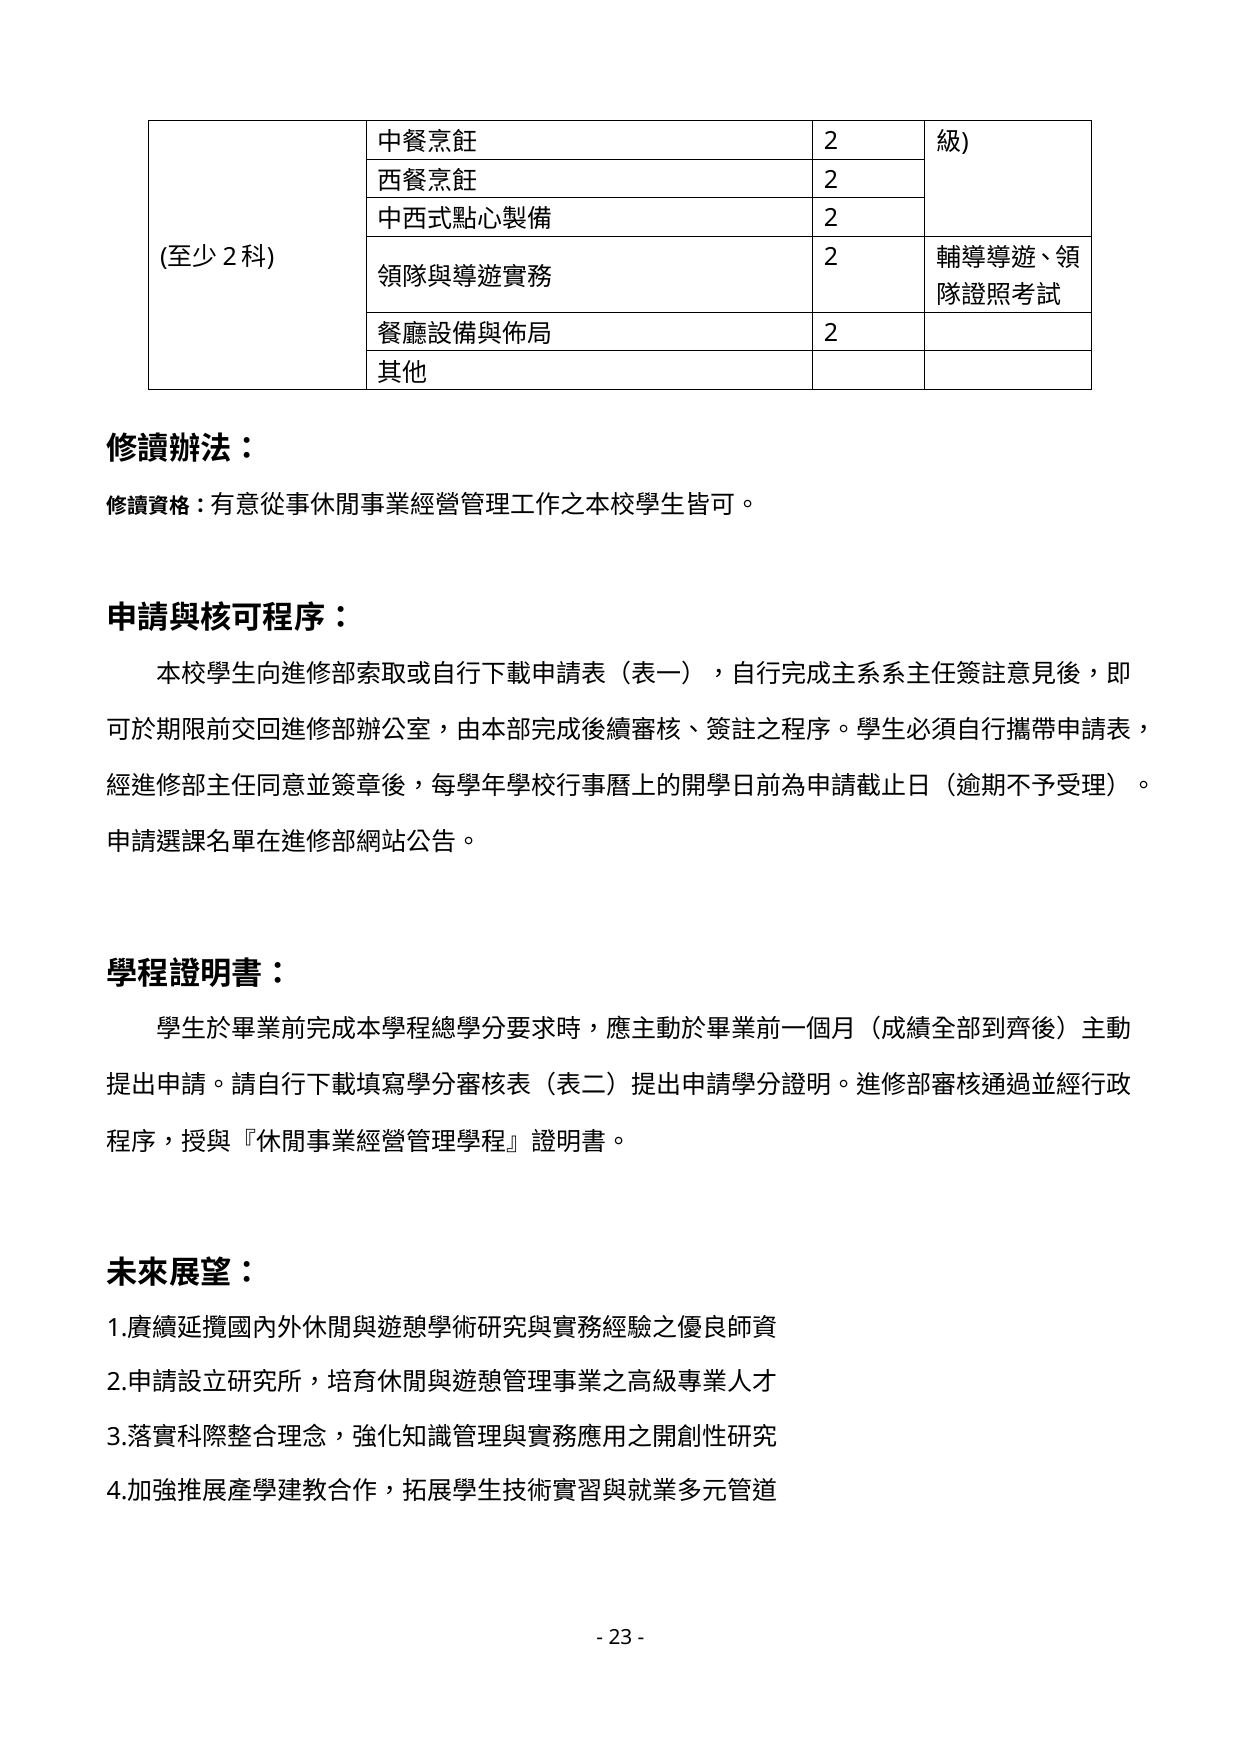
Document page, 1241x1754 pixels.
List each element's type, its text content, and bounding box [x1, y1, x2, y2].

table_cell 中西式點心製備 [367, 198, 812, 236]
text 學生於畢業前完成本學程總學分要求時，應主動於畢業前一個月（成績全部到齊後）主動提出申請。請自行下載填寫學分審核表（表二）提出申請學分證明。進修部審核通過並經行政程序，授與『休閒事業經營管理學程』證明書。 [106, 1008, 1134, 1158]
text 申請與核可程序： [106, 577, 1134, 652]
text 修讀資格：有意從事休閒事業經營管理工作之本校學生皆可。 [106, 484, 1134, 521]
table_cell 其他 [367, 351, 812, 389]
table_cell 西餐烹飪 [367, 160, 812, 197]
table_cell [813, 351, 924, 389]
text 2.申請設立研究所，培育休閒與遊憩管理事業之高級專業人才 [106, 1362, 1134, 1398]
text 學程證明書： [106, 933, 1134, 1008]
table_cell 中餐烹飪 [367, 121, 812, 159]
text 修讀辦法： [106, 409, 1134, 484]
text 未來展望： [106, 1232, 1134, 1307]
table_cell 2 [813, 198, 924, 236]
table_cell 2 [813, 121, 924, 159]
table_cell 2 [813, 160, 924, 197]
table_cell [925, 313, 1091, 350]
table_cell 2 [813, 313, 924, 350]
table_cell (至少2科) [149, 121, 366, 389]
table_cell [925, 351, 1091, 389]
table_cell 2 [813, 237, 924, 312]
table_cell 輔導導遊、領隊證照考試 [925, 237, 1091, 312]
text 本校學生向進修部索取或自行下載申請表（表一），自行完成主系系主任簽註意見後，即可於期限前交回進修部辦公室，由本部完成後續審核、簽註之程序。學生必須自行攜帶申請表，經進修部主任同意並簽章後，每學年學校行事曆上的開學日前為申請截止日（逾期不予受理）。申請選課名單在進修部網站公告。 [106, 652, 1134, 859]
text 4.加強推展產學建教合作，拓展學生技術實習與就業多元管道 [106, 1471, 1134, 1507]
table_cell 領隊與導遊實務 [367, 237, 812, 312]
table_cell 餐廳設備與佈局 [367, 313, 812, 350]
text 1.賡續延攬國內外休閒與遊憩學術研究與實務經驗之優良師資 [106, 1307, 1134, 1344]
text 3.落實科際整合理念，強化知識管理與實務應用之開創性研究 [106, 1416, 1134, 1452]
table_cell 級) [925, 121, 1091, 236]
